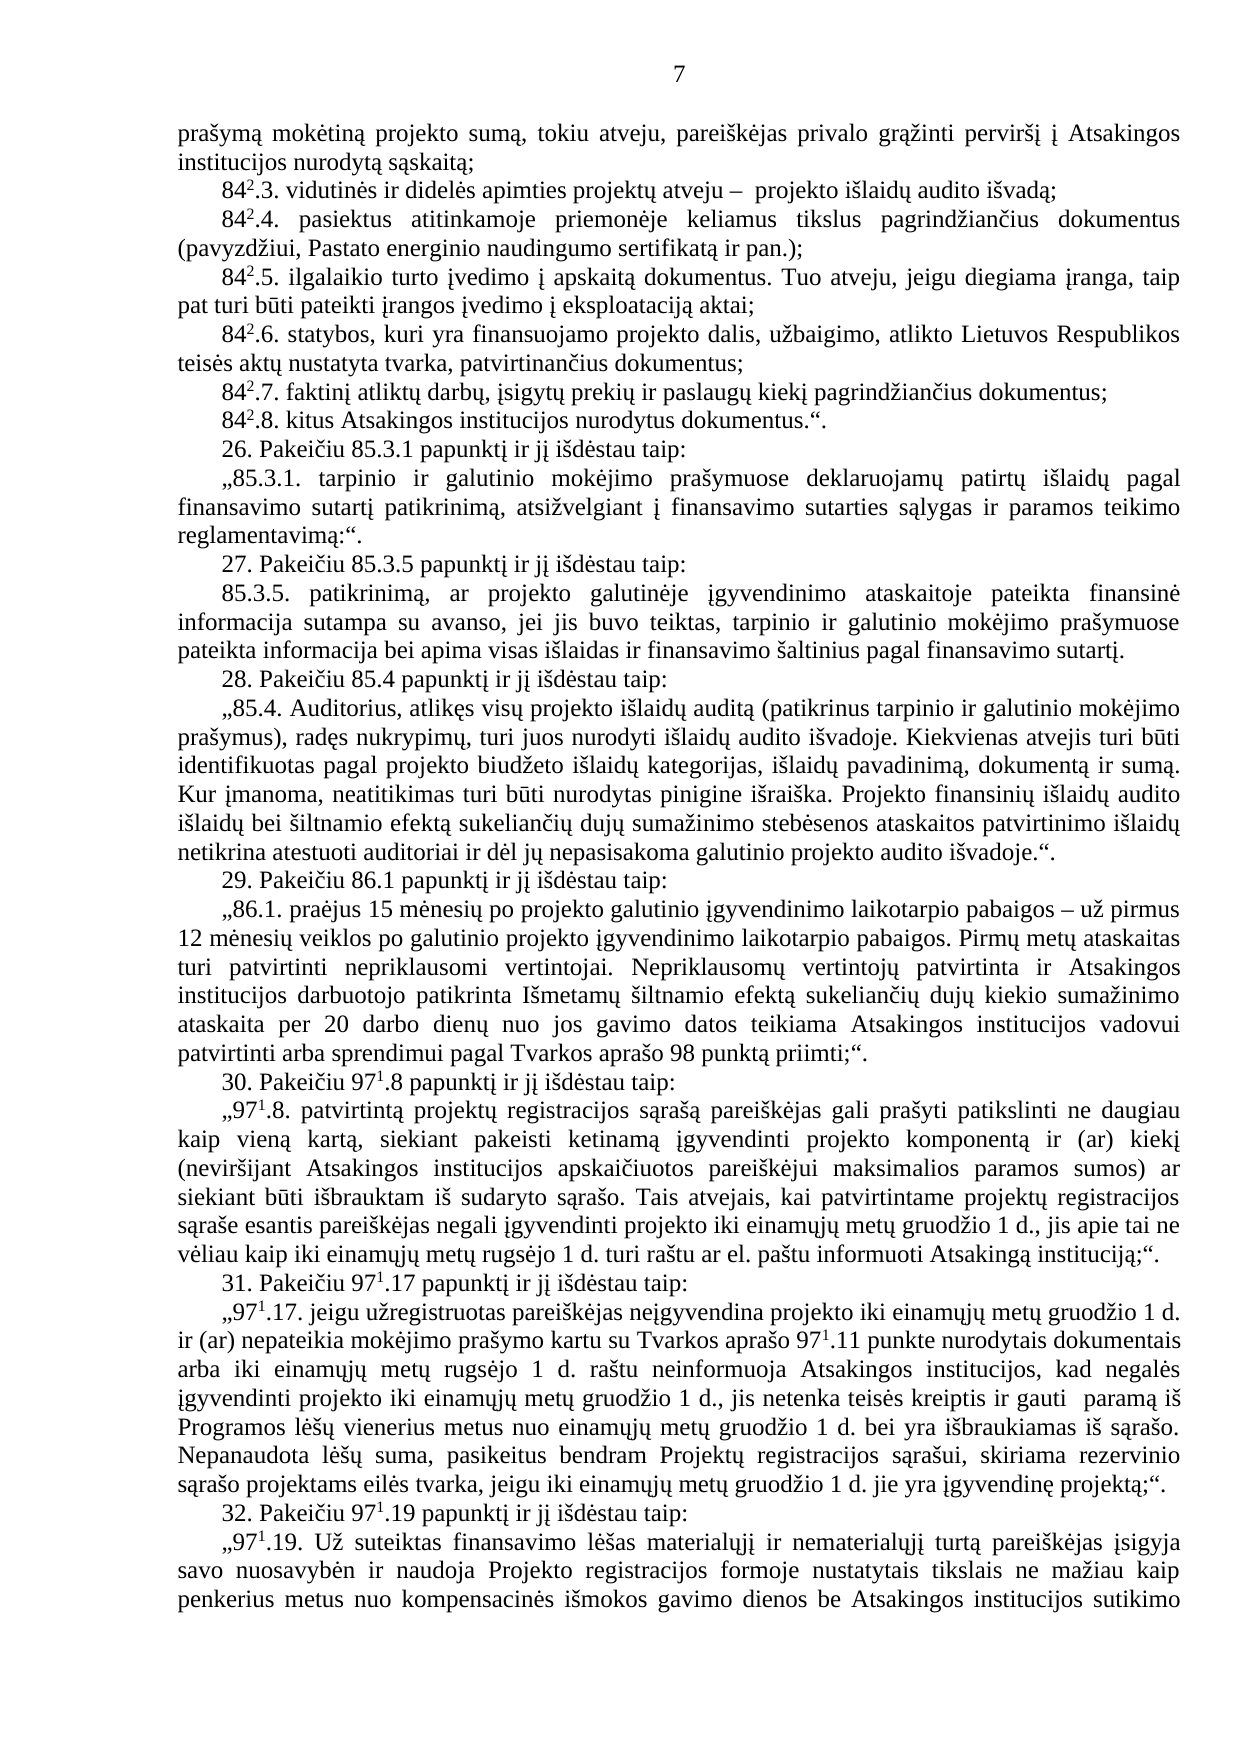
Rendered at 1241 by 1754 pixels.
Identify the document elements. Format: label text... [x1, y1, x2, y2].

text 842.6. statybos, kuri yra finansuojamo projekto dalis, užbaigimo, atlikto Lietuvos Respublikos teisės aktų nustatyta tvarka, patvirtinančius dokumentus; [177, 319, 1181, 377]
text „971.19. Už suteiktas finansavimo lėšas materialųjį ir nematerialųjį turtą pareiškėjas įsigyja savo nuosavybėn ir naudoja Projekto registracijos formoje nustatytais tikslais ne mažiau kaip penkerius metus nuo kompensacinės išmokos gavimo dienos be Atsakingos institucijos sutikimo [177, 1527, 1181, 1613]
text „971.8. patvirtintą projektų registracijos sąrašą pareiškėjas gali prašyti patikslinti ne daugiau kaip vieną kartą, siekiant pakeisti ketinamą įgyvendinti projekto komponentą ir (ar) kiekį (neviršijant Atsakingos institucijos apskaičiuotos pareiškėjui maksimalios paramos sumos) ar siekiant būti išbrauktam iš sudaryto sąrašo. Tais atvejais, kai patvirtintame projektų registracijos sąraše esantis pareiškėjas negali įgyvendinti projekto iki einamųjų metų gruodžio 1 d., jis apie tai ne vėliau kaip iki einamųjų metų rugsėjo 1 d. turi raštu ar el. paštu informuoti Atsakingą instituciją;“. [177, 1096, 1181, 1268]
text 85.3.5. patikrinimą, ar projekto galutinėje įgyvendinimo ataskaitoje pateikta finansinė informacija sutampa su avanso, jei jis buvo teiktas, tarpinio ir galutinio mokėjimo prašymuose pateikta informacija bei apima visas išlaidas ir finansavimo šaltinius pagal finansavimo sutartį. [177, 578, 1181, 664]
text „85.4. Auditorius, atlikęs visų projekto išlaidų auditą (patikrinus tarpinio ir galutinio mokėjimo prašymus), radęs nukrypimų, turi juos nurodyti išlaidų audito išvadoje. Kiekvienas atvejis turi būti identifikuotas pagal projekto biudžeto išlaidų kategorijas, išlaidų pavadinimą, dokumentą ir sumą. Kur įmanoma, neatitikimas turi būti nurodytas pinigine išraiška. Projekto finansinių išlaidų audito išlaidų bei šiltnamio efektą sukeliančių dujų sumažinimo stebėsenos ataskaitos patvirtinimo išlaidų netikrina atestuoti auditoriai ir dėl jų nepasisakoma galutinio projekto audito išvadoje.“. [177, 693, 1181, 866]
text 842.5. ilgalaikio turto įvedimo į apskaitą dokumentus. Tuo atveju, jeigu diegiama įranga, taip pat turi būti pateikti įrangos įvedimo į eksploataciją aktai; [177, 262, 1181, 319]
text 32. Pakeičiu 971.19 papunktį ir jį išdėstau taip: [177, 1498, 1181, 1527]
text „85.3.1. tarpinio ir galutinio mokėjimo prašymuose deklaruojamų patirtų išlaidų pagal finansavimo sutartį patikrinimą, atsižvelgiant į finansavimo sutarties sąlygas ir paramos teikimo reglamentavimą:“. [177, 463, 1181, 549]
text 842.4. pasiektus atitinkamoje priemonėje keliamus tikslus pagrindžiančius dokumentus (pavyzdžiui, Pastato energinio naudingumo sertifikatą ir pan.); [177, 204, 1181, 262]
text „86.1. praėjus 15 mėnesių po projekto galutinio įgyvendinimo laikotarpio pabaigos – už pirmus 12 mėnesių veiklos po galutinio projekto įgyvendinimo laikotarpio pabaigos. Pirmų metų ataskaitas turi patvirtinti nepriklausomi vertintojai. Nepriklausomų vertintojų patvirtinta ir Atsakingos institucijos darbuotojo patikrinta Išmetamų šiltnamio efektą sukeliančių dujų kiekio sumažinimo ataskaita per 20 darbo dienų nuo jos gavimo datos teikiama Atsakingos institucijos vadovui patvirtinti arba sprendimui pagal Tvarkos aprašo 98 punktą priimti;“. [177, 894, 1181, 1067]
text 842.8. kitus Atsakingos institucijos nurodytus dokumentus.“. [177, 406, 1181, 434]
text 26. Pakeičiu 85.3.1 papunktį ir jį išdėstau taip: [177, 434, 1181, 463]
text 28. Pakeičiu 85.4 papunktį ir jį išdėstau taip: [177, 664, 1181, 693]
text „971.17. jeigu užregistruotas pareiškėjas neįgyvendina projekto iki einamųjų metų gruodžio 1 d. ir (ar) nepateikia mokėjimo prašymo kartu su Tvarkos aprašo 971.11 punkte nurodytais dokumentais arba iki einamųjų metų rugsėjo 1 d. raštu neinformuoja Atsakingos institucijos, kad negalės įgyvendinti projekto iki einamųjų metų gruodžio 1 d., jis netenka teisės kreiptis ir gauti paramą iš Programos lėšų vienerius metus nuo einamųjų metų gruodžio 1 d. bei yra išbraukiamas iš sąrašo. Nepanaudota lėšų suma, pasikeitus bendram Projektų registracijos sąrašui, skiriama rezervinio sąrašo projektams eilės tvarka, jeigu iki einamųjų metų gruodžio 1 d. jie yra įgyvendinę projektą;“. [177, 1297, 1181, 1498]
text 842.3. vidutinės ir didelės apimties projektų atveju – projekto išlaidų audito išvadą; [177, 176, 1181, 204]
text 30. Pakeičiu 971.8 papunktį ir jį išdėstau taip: [177, 1067, 1181, 1096]
text prašymą mokėtiną projekto sumą, tokiu atveju, pareiškėjas privalo grąžinti perviršį į Atsakingos institucijos nurodytą sąskaitą; [177, 118, 1181, 176]
text 27. Pakeičiu 85.3.5 papunktį ir jį išdėstau taip: [177, 549, 1181, 578]
text 31. Pakeičiu 971.17 papunktį ir jį išdėstau taip: [177, 1268, 1181, 1297]
text 842.7. faktinį atliktų darbų, įsigytų prekių ir paslaugų kiekį pagrindžiančius dokumentus; [177, 377, 1181, 406]
text 29. Pakeičiu 86.1 papunktį ir jį išdėstau taip: [177, 866, 1181, 894]
